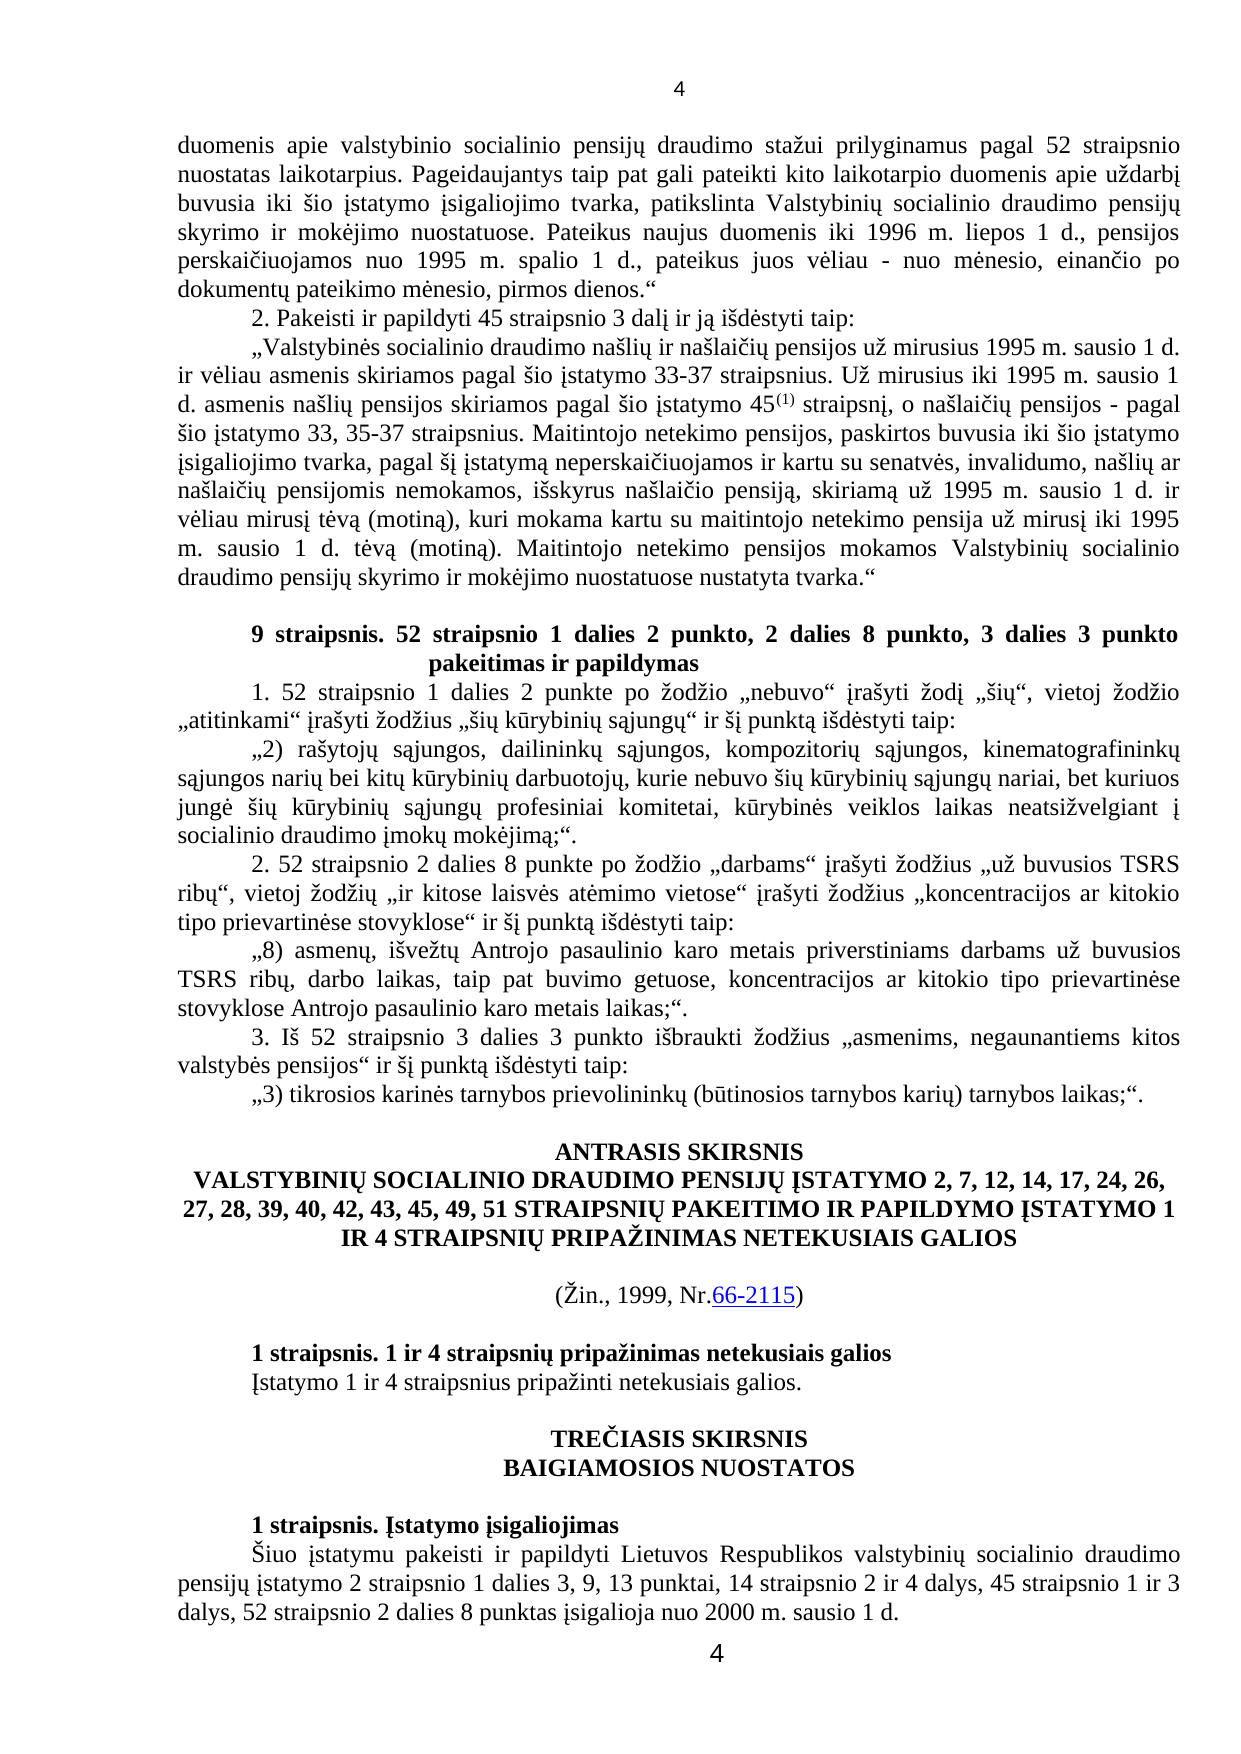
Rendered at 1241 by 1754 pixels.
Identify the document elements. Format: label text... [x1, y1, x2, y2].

text TREČIASIS SKIRSNIS [177, 1424, 1181, 1453]
text ANTRASIS SKIRSNIS [177, 1137, 1181, 1166]
text 1 straipsnis. Įstatymo įsigaliojimas [177, 1511, 1181, 1539]
text 1 straipsnis. 1 ir 4 straipsnių pripažinimas netekusiais galios [177, 1338, 1181, 1367]
text VALSTYBINIŲ SOCIALINIO DRAUDIMO PENSIJŲ ĮSTATYMO 2, 7, 12, 14, 17, 24, 26, 27, 28, 39, 40, 42, 43, 45, 49, 51 STRAIPSNIŲ PAKEITIMO IR PAPILDYMO ĮSTATYMO 1 IR 4 STRAIPSNIŲ PRIPAŽINIMAS NETEKUSIAIS GALIOS [177, 1166, 1181, 1252]
text 3. Iš 52 straipsnio 3 dalies 3 punkto išbraukti žodžius „asmenims, negaunantiems kitos valstybės pensijos“ ir šį punktą išdėstyti taip: [177, 1022, 1181, 1079]
text „3) tikrosios karinės tarnybos prievolininkų (būtinosios tarnybos karių) tarnybos laikas;“. [177, 1079, 1181, 1108]
text „Valstybinės socialinio draudimo našlių ir našlaičių pensijos už mirusius 1995 m. sausio 1 d. ir vėliau asmenis skiriamos pagal šio įstatymo 33-37 straipsnius. Už mirusius iki 1995 m. sausio 1 d. asmenis našlių pensijos skiriamos pagal šio įstatymo 45(1) straipsnį, o našlaičių pensijos - pagal šio įstatymo 33, 35-37 straipsnius. Maitintojo netekimo pensijos, paskirtos buvusia iki šio įstatymo įsigaliojimo tvarka, pagal šį įstatymą neperskaičiuojamos ir kartu su senatvės, invalidumo, našlių ar našlaičių pensijomis nemokamos, išskyrus našlaičio pensiją, skiriamą už 1995 m. sausio 1 d. ir vėliau mirusį tėvą (motiną), kuri mokama kartu su maitintojo netekimo pensija už mirusį iki 1995 m. sausio 1 d. tėvą (motiną). Maitintojo netekimo pensijos mokamos Valstybinių socialinio draudimo pensijų skyrimo ir mokėjimo nuostatuose nustatyta tvarka.“ [177, 332, 1181, 591]
text 2. 52 straipsnio 2 dalies 8 punkte po žodžio „darbams“ įrašyti žodžius „už buvusios TSRS ribų“, vietoj žodžių „ir kitose laisvės atėmimo vietose“ įrašyti žodžius „koncentracijos ar kitokio tipo prievartinėse stovyklose“ ir šį punktą išdėstyti taip: [177, 849, 1181, 936]
text Šiuo įstatymu pakeisti ir papildyti Lietuvos Respublikos valstybinių socialinio draudimo pensijų įstatymo 2 straipsnio 1 dalies 3, 9, 13 punktai, 14 straipsnio 2 ir 4 dalys, 45 straipsnio 1 ir 3 dalys, 52 straipsnio 2 dalies 8 punktas įsigalioja nuo 2000 m. sausio 1 d. [177, 1539, 1181, 1626]
text 2. Pakeisti ir papildyti 45 straipsnio 3 dalį ir ją išdėstyti taip: [177, 303, 1181, 332]
text 1. 52 straipsnio 1 dalies 2 punkte po žodžio „nebuvo“ įrašyti žodį „šių“, vietoj žodžio „atitinkami“ įrašyti žodžius „šių kūrybinių sąjungų“ ir šį punktą išdėstyti taip: [177, 677, 1181, 734]
text „8) asmenų, išvežtų Antrojo pasaulinio karo metais priverstiniams darbams už buvusios TSRS ribų, darbo laikas, taip pat buvimo getuose, koncentracijos ar kitokio tipo prievartinėse stovyklose Antrojo pasaulinio karo metais laikas;“. [177, 936, 1181, 1022]
text BAIGIAMOSIOS NUOSTATOS [177, 1453, 1181, 1482]
text „2) rašytojų sąjungos, dailininkų sąjungos, kompozitorių sąjungos, kinematografininkų sąjungos narių bei kitų kūrybinių darbuotojų, kurie nebuvo šių kūrybinių sąjungų nariai, bet kuriuos jungė šių kūrybinių sąjungų profesiniai komitetai, kūrybinės veiklos laikas neatsižvelgiant į socialinio draudimo įmokų mokėjimą;“. [177, 734, 1181, 849]
text duomenis apie valstybinio socialinio pensijų draudimo stažui prilyginamus pagal 52 straipsnio nuostatas laikotarpius. Pageidaujantys taip pat gali pateikti kito laikotarpio duomenis apie uždarbį buvusia iki šio įstatymo įsigaliojimo tvarka, patikslinta Valstybinių socialinio draudimo pensijų skyrimo ir mokėjimo nuostatuose. Pateikus naujus duomenis iki 1996 m. liepos 1 d., pensijos perskaičiuojamos nuo 1995 m. spalio 1 d., pateikus juos vėliau - nuo mėnesio, einančio po dokumentų pateikimo mėnesio, pirmos dienos.“ [177, 131, 1181, 303]
text (Žin., 1999, Nr.66-2115) [177, 1281, 1181, 1309]
text 9 straipsnis. 52 straipsnio 1 dalies 2 punkto, 2 dalies 8 punkto, 3 dalies 3 punkto pakeitimas ir papildymas [251, 619, 1181, 677]
text Įstatymo 1 ir 4 straipsnius pripažinti netekusiais galios. [177, 1367, 1181, 1396]
